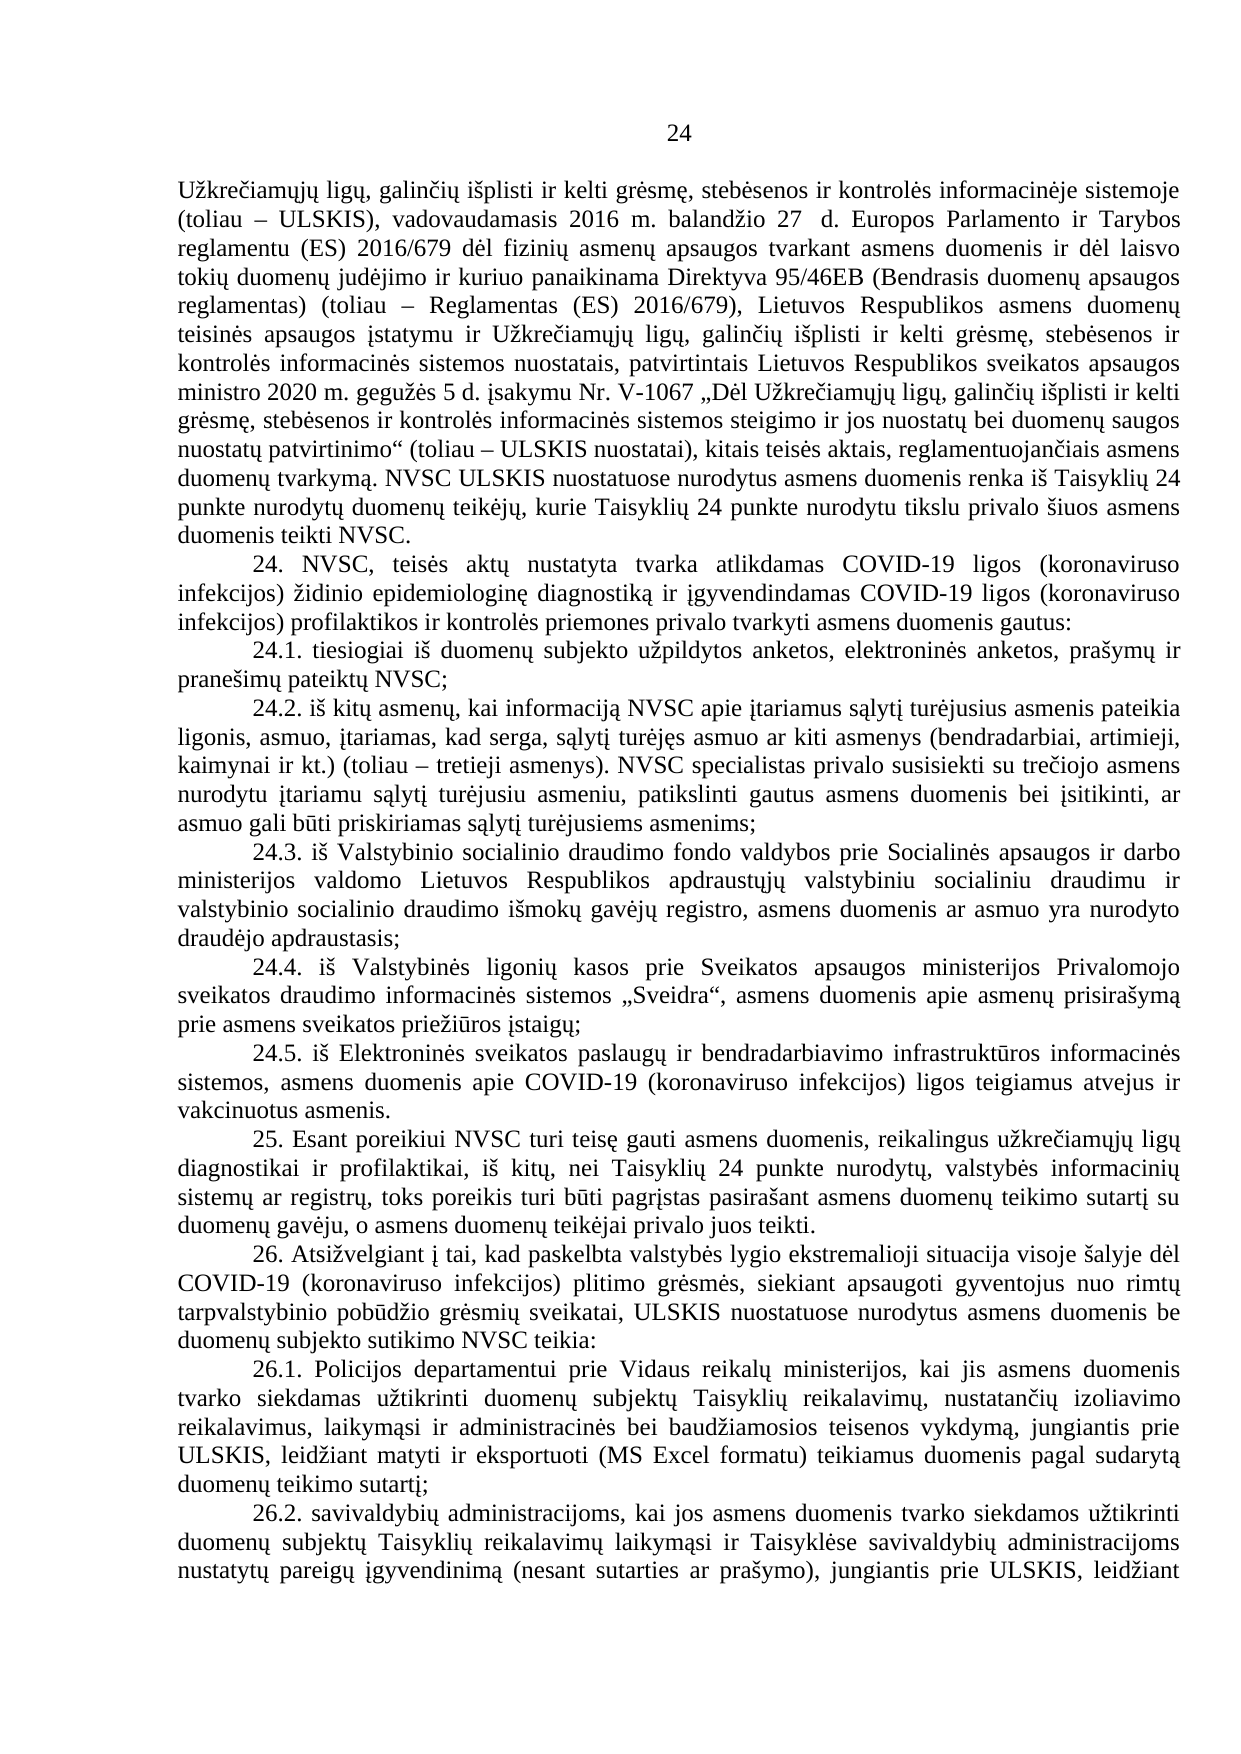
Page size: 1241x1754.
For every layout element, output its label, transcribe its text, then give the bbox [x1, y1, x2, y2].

text 25. Esant poreikiui NVSC turi teisę gauti asmens duomenis, reikalingus užkrečiamųjų ligų diagnostikai ir profilaktikai, iš kitų, nei Taisyklių 24 punkte nurodytų, valstybės informacinių sistemų ar registrų, toks poreikis turi būti pagrįstas pasirašant asmens duomenų teikimo sutartį su duomenų gavėju, o asmens duomenų teikėjai privalo juos teikti. [177, 1124, 1181, 1239]
text 24.3. iš Valstybinio socialinio draudimo fondo valdybos prie Socialinės apsaugos ir darbo ministerijos valdomo Lietuvos Respublikos apdraustųjų valstybiniu socialiniu draudimu ir valstybinio socialinio draudimo išmokų gavėjų registro, asmens duomenis ar asmuo yra nurodyto draudėjo apdraustasis; [177, 837, 1181, 952]
text Užkrečiamųjų ligų, galinčių išplisti ir kelti grėsmę, stebėsenos ir kontrolės informacinėje sistemoje (toliau – ULSKIS), vadovaudamasis 2016 m. balandžio 27 d. Europos Parlamento ir Tarybos reglamentu (ES) 2016/679 dėl fizinių asmenų apsaugos tvarkant asmens duomenis ir dėl laisvo tokių duomenų judėjimo ir kuriuo panaikinama Direktyva 95/46EB (Bendrasis duomenų apsaugos reglamentas) (toliau – Reglamentas (ES) 2016/679), Lietuvos Respublikos asmens duomenų teisinės apsaugos įstatymu ir Užkrečiamųjų ligų, galinčių išplisti ir kelti grėsmę, stebėsenos ir kontrolės informacinės sistemos nuostatais, patvirtintais Lietuvos Respublikos sveikatos apsaugos ministro 2020 m. gegužės 5 d. įsakymu Nr. V-1067 „Dėl Užkrečiamųjų ligų, galinčių išplisti ir kelti grėsmę, stebėsenos ir kontrolės informacinės sistemos steigimo ir jos nuostatų bei duomenų saugos nuostatų patvirtinimo“ (toliau – ULSKIS nuostatai), kitais teisės aktais, reglamentuojančiais asmens duomenų tvarkymą. NVSC ULSKIS nuostatuose nurodytus asmens duomenis renka iš Taisyklių 24 punkte nurodytų duomenų teikėjų, kurie Taisyklių 24 punkte nurodytu tikslu privalo šiuos asmens duomenis teikti NVSC. [177, 176, 1181, 549]
text 26.1. Policijos departamentui prie Vidaus reikalų ministerijos, kai jis asmens duomenis tvarko siekdamas užtikrinti duomenų subjektų Taisyklių reikalavimų, nustatančių izoliavimo reikalavimus, laikymąsi ir administracinės bei baudžiamosios teisenos vykdymą, jungiantis prie ULSKIS, leidžiant matyti ir eksportuoti (MS Excel formatu) teikiamus duomenis pagal sudarytą duomenų teikimo sutartį; [177, 1354, 1181, 1498]
text 24.5. iš Elektroninės sveikatos paslaugų ir bendradarbiavimo infrastruktūros informacinės sistemos, asmens duomenis apie COVID-19 (koronaviruso infekcijos) ligos teigiamus atvejus ir vakcinuotus asmenis. [177, 1038, 1181, 1124]
text 24. NVSC, teisės aktų nustatyta tvarka atlikdamas COVID-19 ligos (koronaviruso infekcijos) židinio epidemiologinę diagnostiką ir įgyvendindamas COVID-19 ligos (koronaviruso infekcijos) profilaktikos ir kontrolės priemones privalo tvarkyti asmens duomenis gautus: [177, 549, 1181, 636]
text 24.4. iš Valstybinės ligonių kasos prie Sveikatos apsaugos ministerijos Privalomojo sveikatos draudimo informacinės sistemos „Sveidra“, asmens duomenis apie asmenų prisirašymą prie asmens sveikatos priežiūros įstaigų; [177, 952, 1181, 1038]
text 24.2. iš kitų asmenų, kai informaciją NVSC apie įtariamus sąlytį turėjusius asmenis pateikia ligonis, asmuo, įtariamas, kad serga, sąlytį turėjęs asmuo ar kiti asmenys (bendradarbiai, artimieji, kaimynai ir kt.) (toliau – tretieji asmenys). NVSC specialistas privalo susisiekti su trečiojo asmens nurodytu įtariamu sąlytį turėjusiu asmeniu, patikslinti gautus asmens duomenis bei įsitikinti, ar asmuo gali būti priskiriamas sąlytį turėjusiems asmenims; [177, 693, 1181, 837]
text 26.2. savivaldybių administracijoms, kai jos asmens duomenis tvarko siekdamos užtikrinti duomenų subjektų Taisyklių reikalavimų laikymąsi ir Taisyklėse savivaldybių administracijoms nustatytų pareigų įgyvendinimą (nesant sutarties ar prašymo), jungiantis prie ULSKIS, leidžiant [177, 1498, 1181, 1584]
text 24.1. tiesiogiai iš duomenų subjekto užpildytos anketos, elektroninės anketos, prašymų ir pranešimų pateiktų NVSC; [177, 636, 1181, 693]
text 26. Atsižvelgiant į tai, kad paskelbta valstybės lygio ekstremalioji situacija visoje šalyje dėl COVID-19 (koronaviruso infekcijos) plitimo grėsmės, siekiant apsaugoti gyventojus nuo rimtų tarpvalstybinio pobūdžio grėsmių sveikatai, ULSKIS nuostatuose nurodytus asmens duomenis be duomenų subjekto sutikimo NVSC teikia: [177, 1239, 1181, 1354]
